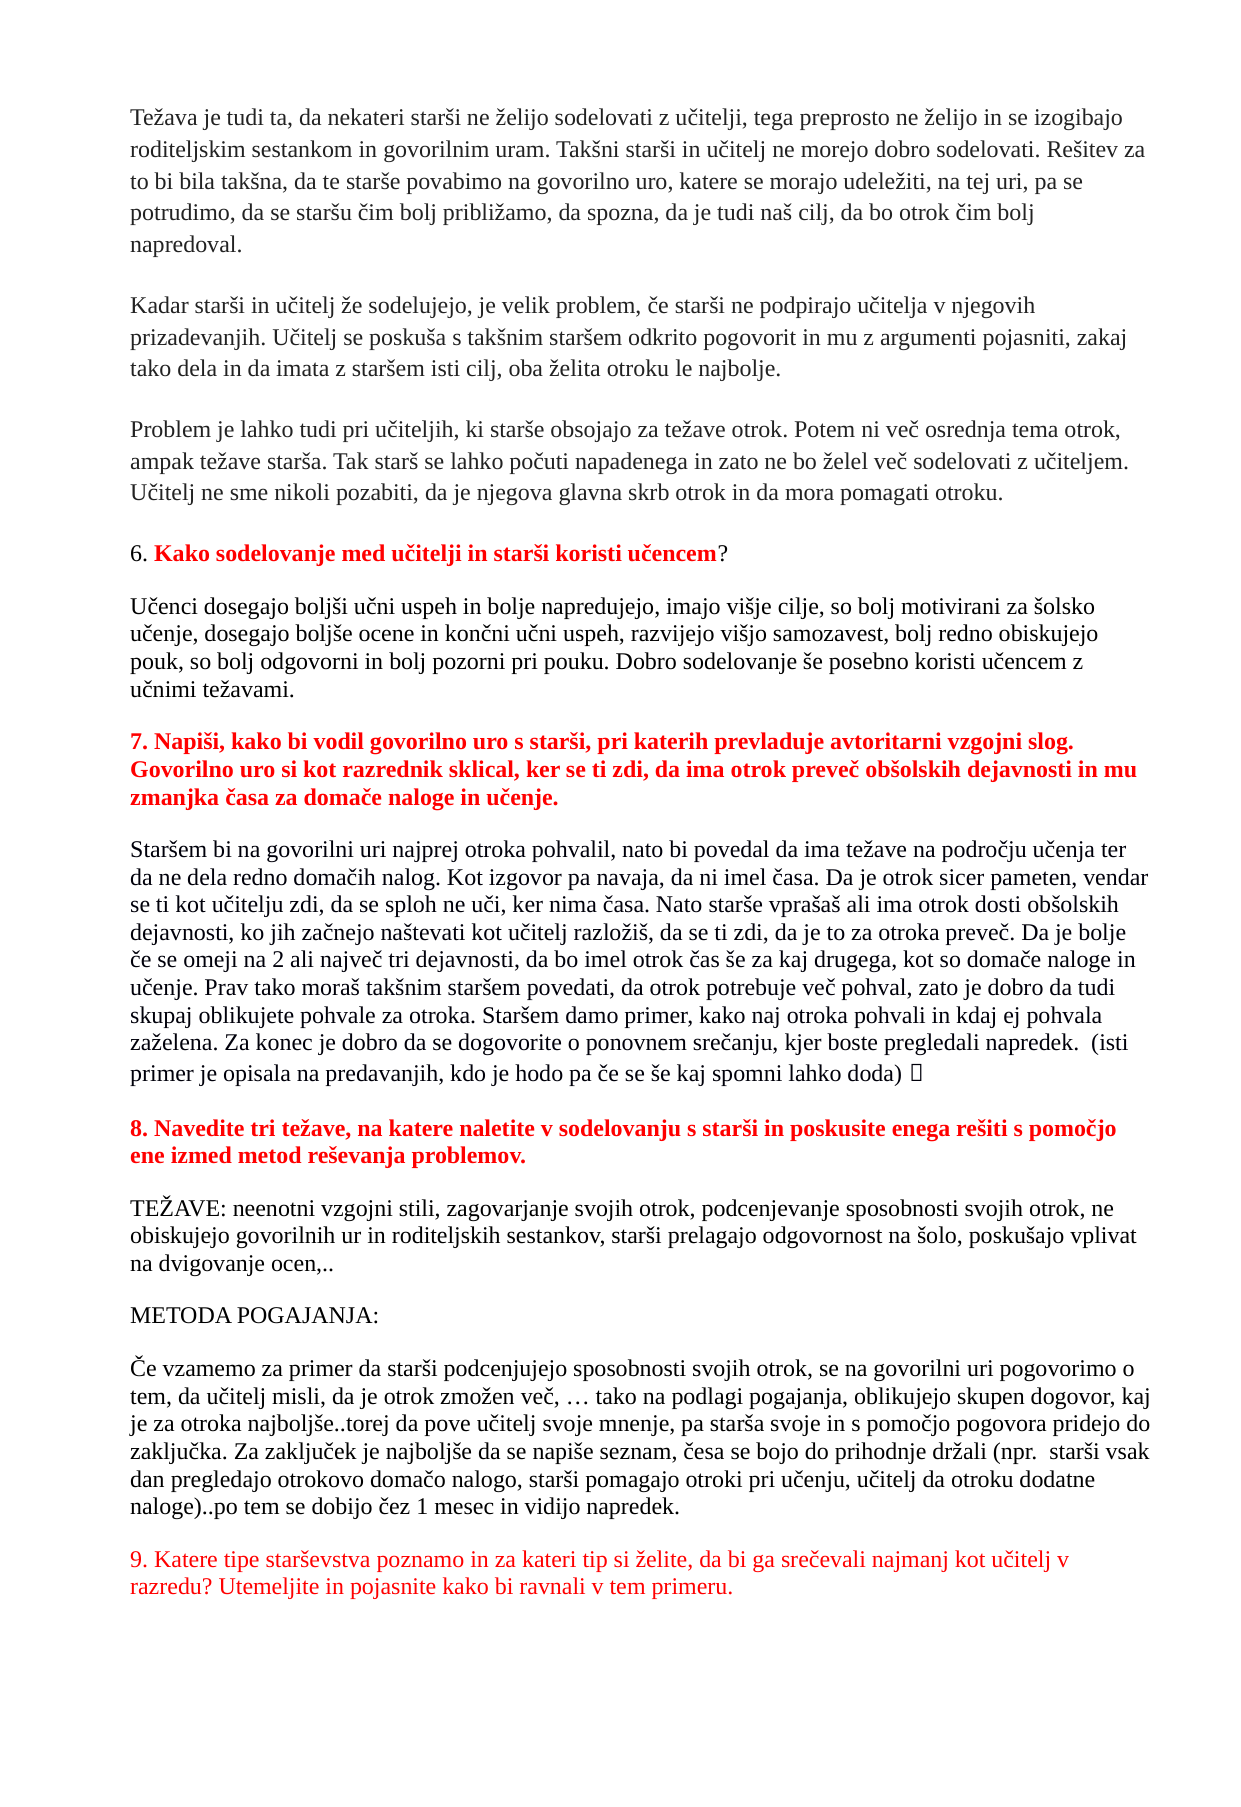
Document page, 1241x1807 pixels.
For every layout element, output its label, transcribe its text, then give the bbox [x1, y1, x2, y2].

text 9. Katere tipe starševstva poznamo in za kateri tip si želite, da bi ga srečevali najmanj kot učitelj v razredu? Utemeljite in pojasnite kako bi ravnali v tem primeru. [130, 1545, 1152, 1600]
text Kadar starši in učitelj že sodelujejo, je velik problem, če starši ne podpirajo učitelja v njegovih prizadevanjih. Učitelj se poskuša s takšnim staršem odkrito pogovorit in mu z argumenti pojasniti, zakaj tako dela in da imata z staršem isti cilj, oba želita otroku le najbolje. [130, 291, 1152, 382]
text Staršem bi na govorilni uri najprej otroka pohvalil, nato bi povedal da ima težave na področju učenja ter da ne dela redno domačih nalog. Kot izgovor pa navaja, da ni imel časa. Da je otrok sicer pameten, vendar se ti kot učitelju zdi, da se sploh ne uči, ker nima časa. Nato starše vprašaš ali ima otrok dosti obšolskih dejavnosti, ko jih začnejo naštevati kot učitelj razložiš, da se ti zdi, da je to za otroka preveč. Da je bolje če se omeji na 2 ali največ tri dejavnosti, da bo imel otrok čas še za kaj drugega, kot so domače naloge in učenje. Prav tako moraš takšnim staršem povedati, da otrok potrebuje več pohval, zato je dobro da tudi skupaj oblikujete pohvale za otroka. Staršem damo primer, kako naj otroka pohvali in kdaj ej pohvala zaželena. Za konec je dobro da se dogovorite o ponovnem srečanju, kjer boste pregledali napredek. (isti primer je opisala na predavanjih, kdo je hodo pa če se še kaj spomni lahko doda)  [130, 835, 1152, 1088]
text Težava je tudi ta, da nekateri starši ne želijo sodelovati z učitelji, tega preprosto ne želijo in se izogibajo roditeljskim sestankom in govorilnim uram. Takšni starši in učitelj ne morejo dobro sodelovati. Rešitev za to bi bila takšna, da te starše povabimo na govorilno uro, katere se morajo udeležiti, na tej uri, pa se potrudimo, da se staršu čim bolj približamo, da spozna, da je tudi naš cilj, da bo otrok čim bolj napredoval. [130, 103, 1152, 258]
text 8. Navedite tri težave, na katere naletite v sodelovanju s starši in poskusite enega rešiti s pomočjo ene izmed metod reševanja problemov. [130, 1113, 1152, 1169]
text METODA POGAJANJA: [130, 1302, 1152, 1329]
text 6. Kako sodelovanje med učitelji in starši koristi učencem? [130, 539, 1152, 567]
text 7. Napiši, kako bi vodil govorilno uro s starši, pri katerih prevladuje avtoritarni vzgojni slog. Govorilno uro si kot razrednik sklical, ker se ti zdi, da ima otrok preveč obšolskih dejavnosti in mu zmanjka časa za domače naloge in učenje. [130, 727, 1152, 810]
text Problem je lahko tudi pri učiteljih, ki starše obsojajo za težave otrok. Potem ni več osrednja tema otrok, ampak težave starša. Tak starš se lahko počuti napadenega in zato ne bo želel več sodelovati z učiteljem. Učitelj ne sme nikoli pozabiti, da je njegova glavna skrb otrok in da mora pomagati otroku. [130, 415, 1152, 506]
text TEŽAVE: neenotni vzgojni stili, zagovarjanje svojih otrok, podcenjevanje sposobnosti svojih otrok, ne obiskujejo govorilnih ur in roditeljskih sestankov, starši prelagajo odgovornost na šolo, poskušajo vplivat na dvigovanje ocen,.. [130, 1194, 1152, 1277]
text Učenci dosegajo boljši učni uspeh in bolje napredujejo, imajo višje cilje, so bolj motivirani za šolsko učenje, dosegajo boljše ocene in končni učni uspeh, razvijejo višjo samozavest, bolj redno obiskujejo pouk, so bolj odgovorni in bolj pozorni pri pouku. Dobro sodelovanje še posebno koristi učencem z učnimi težavami. [130, 592, 1152, 702]
text Če vzamemo za primer da starši podcenjujejo sposobnosti svojih otrok, se na govorilni uri pogovorimo o tem, da učitelj misli, da je otrok zmožen več, … tako na podlagi pogajanja, oblikujejo skupen dogovor, kaj je za otroka najboljše..torej da pove učitelj svoje mnenje, pa starša svoje in s pomočjo pogovora pridejo do zaključka. Za zaključek je najboljše da se napiše seznam, česa se bojo do prihodnje držali (npr. starši vsak dan pregledajo otrokovo domačo nalogo, starši pomagajo otroki pri učenju, učitelj da otroku dodatne naloge)..po tem se dobijo čez 1 mesec in vidijo napredek. [130, 1354, 1152, 1520]
